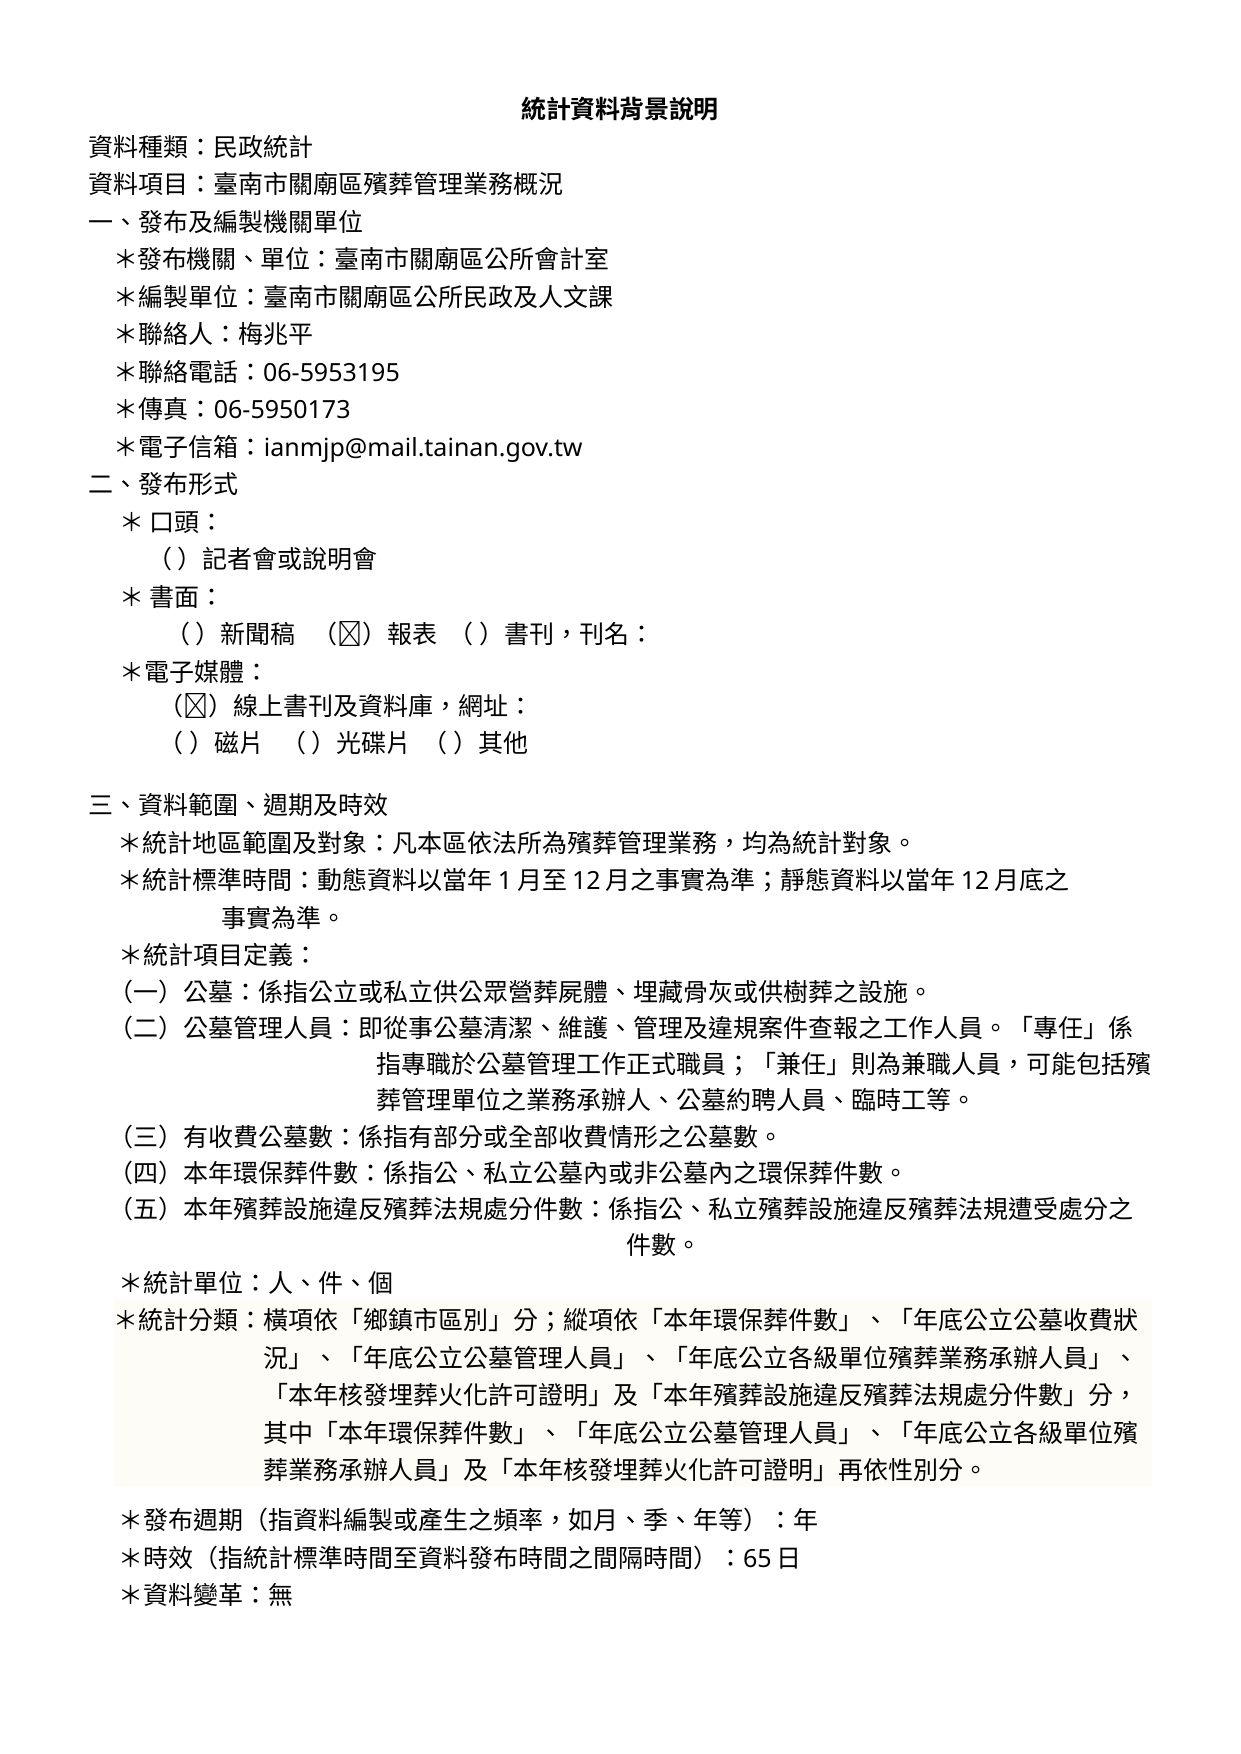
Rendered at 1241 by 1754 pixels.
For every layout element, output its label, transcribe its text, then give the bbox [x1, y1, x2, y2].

text ＊統計單位：人、件、個 [89, 1262, 1152, 1299]
list 書面： [119, 576, 1152, 614]
text ＊統計項目定義： [89, 934, 1152, 972]
text 事實為準。 [89, 897, 1152, 934]
text 資料種類：民政統計 [89, 126, 1152, 164]
text （五）本年殯葬設施違反殯葬法規處分件數：係指公、私立殯葬設施違反殯葬法規遭受處分之 [89, 1189, 1152, 1226]
text ＊統計標準時間：動態資料以當年1月至12月之事實為準；靜態資料以當年12月底之 [89, 859, 1152, 897]
text ＊資料變革：無 [89, 1574, 1152, 1612]
text ＊聯絡電話：06-5953195 [89, 351, 1152, 389]
text （ ）記者會或說明會 [89, 539, 1152, 576]
text ＊統計地區範圍及對象：凡本區依法所為殯葬管理業務，均為統計對象。 [89, 822, 1152, 859]
text ＊電子信箱：ianmjp@mail.tainan.gov.tw [89, 426, 1152, 464]
text 指專職於公墓管理工作正式職員；「兼任」則為兼職人員，可能包括殯 [89, 1044, 1152, 1081]
text 件數。 [89, 1226, 1152, 1262]
text （一）公墓：係指公立或私立供公眾營葬屍體、埋藏骨灰或供樹葬之設施。 [89, 972, 1152, 1008]
text 資料項目：臺南市關廟區殯葬管理業務概況 [89, 164, 1152, 201]
text 一、發布及編製機關單位 [89, 201, 1152, 239]
text 統計資料背景說明 [89, 89, 1152, 126]
text 二、發布形式 [89, 464, 1152, 501]
text ＊時效（指統計標準時間至資料發布時間之間隔時間）：65日 [89, 1537, 1152, 1574]
text （三）有收費公墓數：係指有部分或全部收費情形之公墓數。 [89, 1117, 1152, 1153]
text ＊發布週期（指資料編製或產生之頻率，如月、季、年等）：年 [89, 1499, 1152, 1537]
text ＊發布機關、單位：臺南市關廟區公所會計室 [89, 239, 1152, 276]
text （ ）新聞稿 （）報表 （ ）書刊，刊名： [119, 614, 1152, 651]
text （二）公墓管理人員：即從事公墓清潔、維護、管理及違規案件查報之工作人員。「專任」係 [89, 1008, 1152, 1044]
text ＊統計分類：橫項依「鄉鎮市區別」分；縱項依「本年環保葬件數」、「年底公立公墓收費狀況」、「年底公立公墓管理人員」、「年底公立各級單位殯葬業務承辦人員」、「本年核發埋葬火化許可證明」及「本年殯葬設施違反殯葬法規處分件數」分，其中「本年環保葬件數」、「年底公立公墓管理人員」、「年底公立各級單位殯葬業務承辦人員」及「本年核發埋葬火化許可證明」再依性別分。 [114, 1299, 1152, 1487]
text ＊編製單位：臺南市關廟區公所民政及人文課 [89, 276, 1152, 314]
text 三、資料範圍、週期及時效 [89, 784, 1152, 822]
text （四）本年環保葬件數：係指公、私立公墓內或非公墓內之環保葬件數。 [89, 1153, 1152, 1189]
text ＊聯絡人：梅兆平 [89, 314, 1152, 351]
text （ ）磁片 （ ）光碟片 （ ）其他 [159, 722, 1186, 759]
list 口頭： [119, 501, 1152, 539]
text ＊電子媒體： [119, 651, 1152, 689]
text 葬管理單位之業務承辦人、公墓約聘人員、臨時工等。 [89, 1081, 1152, 1117]
text ＊傳真：06-5950173 [89, 389, 1152, 426]
text （）線上書刊及資料庫，網址： [159, 689, 1186, 722]
